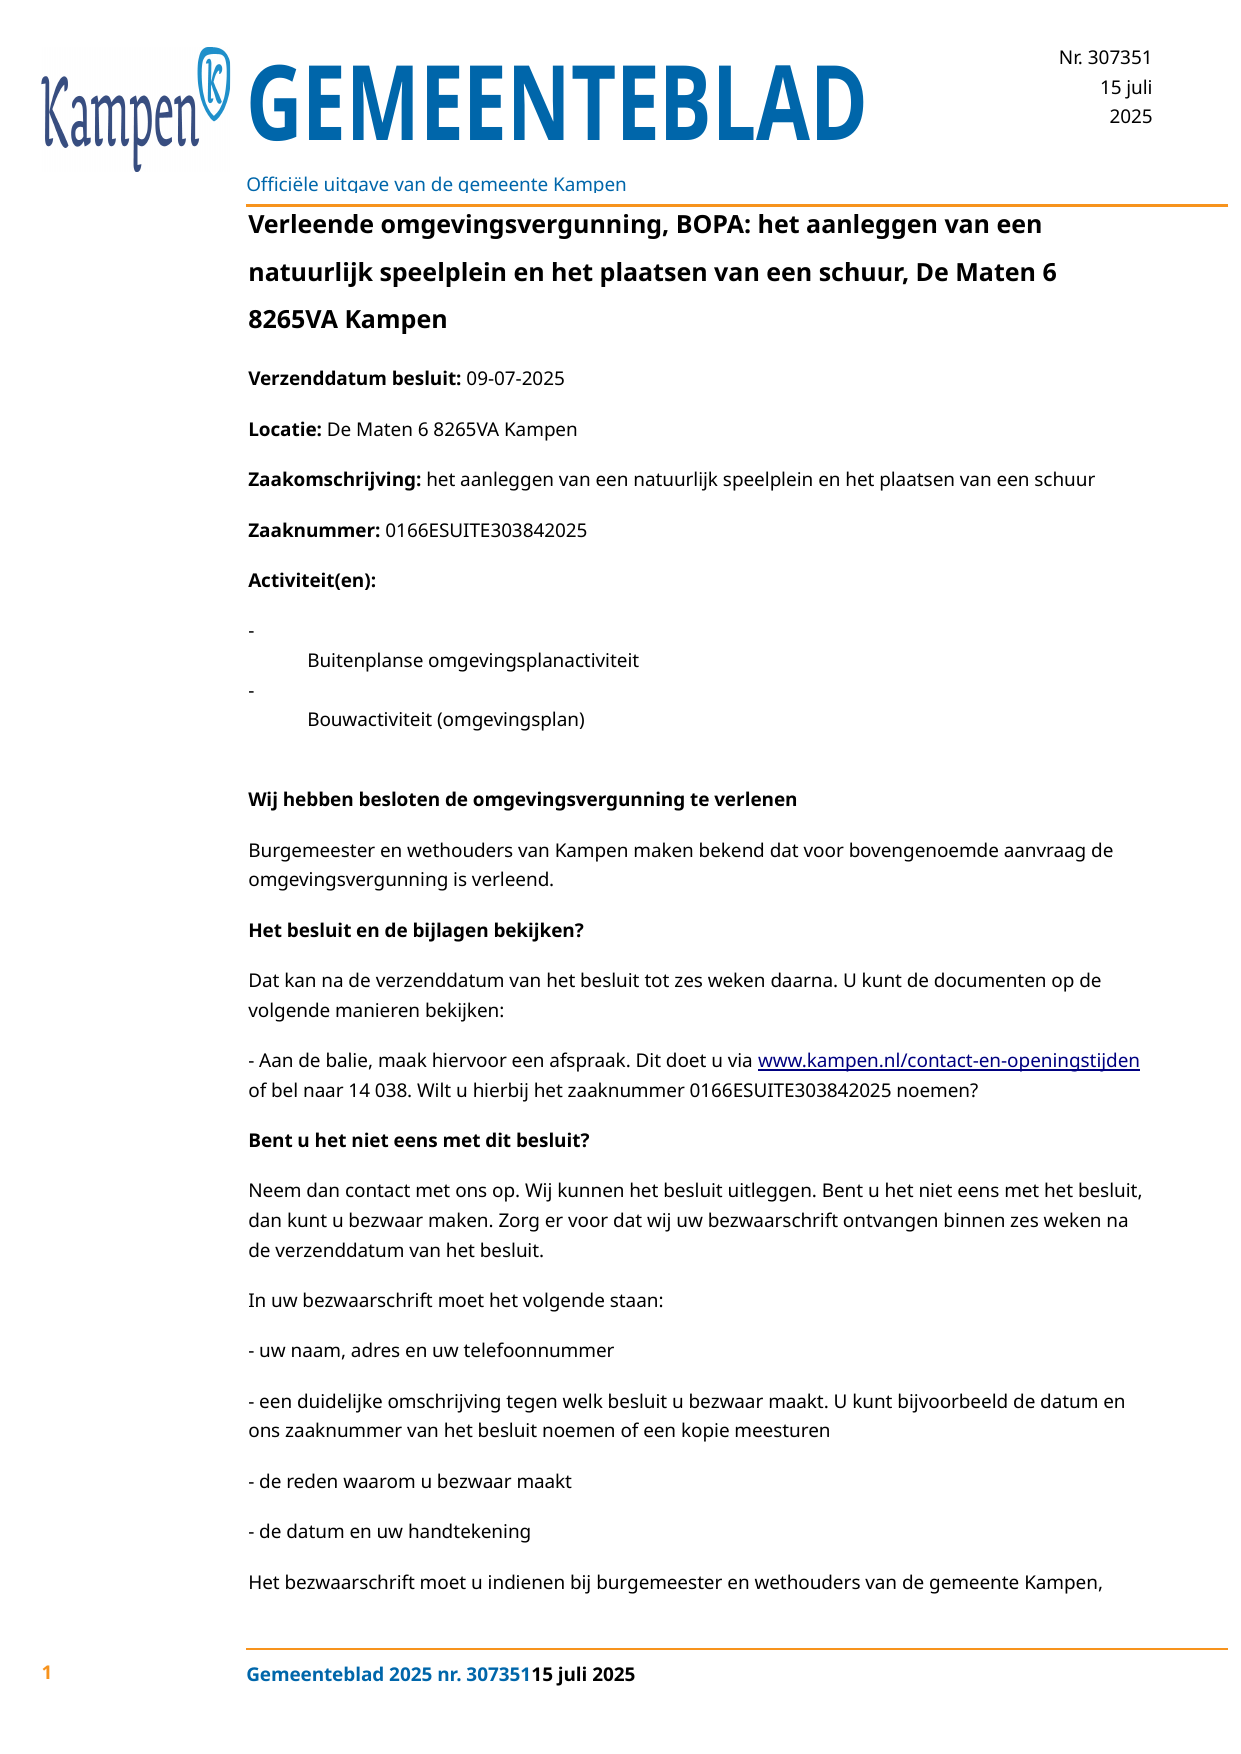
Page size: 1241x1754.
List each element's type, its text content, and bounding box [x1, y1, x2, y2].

text - een duidelijke omschrijving tegen welk besluit u bezwaar maakt. U kunt bijvoorbeeld de datum en ons zaaknummer van het besluit noemen of een kopie meesturen [248, 1388, 1152, 1443]
text - uw naam, adres en uw telefoonnummer [248, 1338, 1152, 1363]
text - de datum en uw handtekening [248, 1518, 1152, 1544]
text Locatie: De Maten 6 8265VA Kampen [248, 416, 1152, 442]
text Wij hebben besloten de omgevingsvergunning te verlenen [248, 786, 1152, 812]
list Bouwactiviteit (omgevingsplan) [248, 706, 1152, 732]
text Zaaknummer: 0166ESUITE303842025 [248, 517, 1152, 542]
text Het bezwaarschrift moet u indienen bij burgemeester en wethouders van de gemeente Kampen, [248, 1569, 1152, 1594]
text Dat kan na de verzenddatum van het besluit tot zes weken daarna. U kunt de documenten op de volgende manieren bekijken: [248, 967, 1152, 1022]
text Burgemeester en wethouders van Kampen maken bekend dat voor bovengenoemde aanvraag de omgevingsvergunning is verleend. [248, 837, 1152, 892]
list Buitenplanse omgevingsplanactiviteit [248, 647, 1152, 673]
text Bent u het niet eens met dit besluit? [248, 1127, 1152, 1153]
text Verleende omgevingsvergunning, BOPA: het aanleggen van een natuurlijk speelplein en het plaatsen van een schuur, De Maten 6 8265VA Kampen [248, 207, 1152, 336]
text - de reden waarom u bezwaar maakt [248, 1468, 1152, 1494]
picture [41, 47, 231, 172]
text Neem dan contact met ons op. Wij kunnen het besluit uitleggen. Bent u het niet eens met het besluit, dan kunt u bezwaar maken. Zorg er voor dat wij uw bezwaarschrift ontvangen binnen zes weken na de verzenddatum van het besluit. [248, 1178, 1152, 1262]
text - Aan de balie, maak hiervoor een afspraak. Dit doet u via www.kampen.nl/contact-en-openingstijden of bel naar 14 038. Wilt u hierbij het zaaknummer 0166ESUITE303842025 noemen? [248, 1047, 1152, 1102]
text Zaakomschrijving: het aanleggen van een natuurlijk speelplein en het plaatsen van een schuur [248, 466, 1152, 492]
text In uw bezwaarschrift moet het volgende staan: [248, 1287, 1152, 1313]
text Het besluit en de bijlagen bekijken? [248, 917, 1152, 942]
text Activiteit(en): [248, 567, 1152, 593]
text Verzenddatum besluit: 09-07-2025 [248, 366, 1152, 391]
